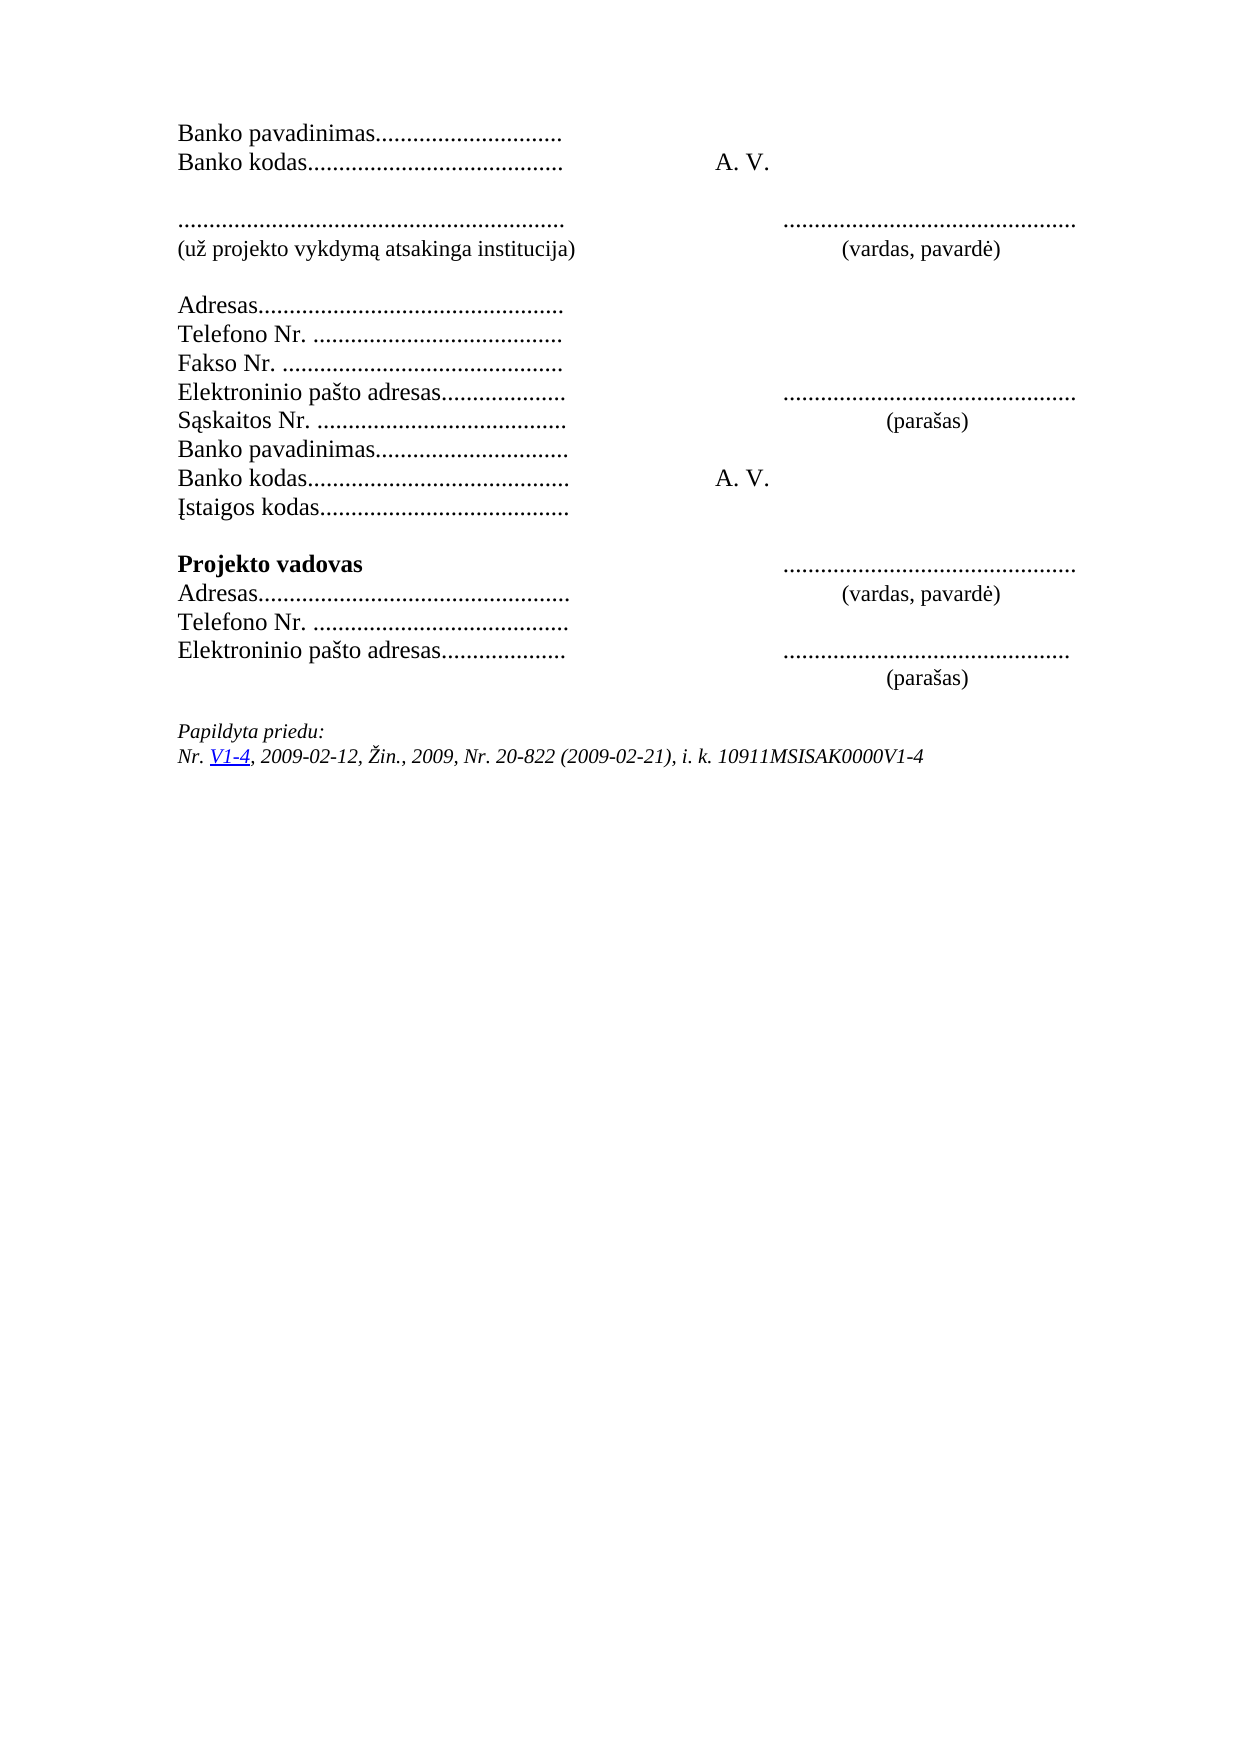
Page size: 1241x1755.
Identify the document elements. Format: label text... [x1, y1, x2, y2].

text Banko pavadinimas.............................. [177, 118, 1181, 147]
text Elektroninio pašto adresas.................... .............................................. [177, 636, 1181, 664]
text Telefono Nr. ......................................... [177, 607, 1181, 636]
text Fakso Nr. ............................................. [177, 348, 1181, 377]
text .............................................................. ............................................... [177, 204, 1181, 233]
text Banko kodas.......................................... A. V. [177, 463, 1181, 492]
text Sąskaitos Nr. ........................................ (parašas) [177, 406, 1181, 434]
text (už projekto vykdymą atsakinga institucija) (vardas, pavardė) [177, 233, 1181, 262]
text (parašas) [886, 664, 1181, 691]
text Elektroninio pašto adresas.................... ............................................... [177, 377, 1181, 406]
text Nr. V1-4, 2009-02-12, Žin., 2009, Nr. 20-822 (2009-02-21), i. k. 10911MSISAK0000V1-4 [177, 743, 1181, 768]
text Banko kodas......................................... A. V. [177, 147, 1181, 176]
text Adresas.................................................. (vardas, pavardė) [177, 578, 1181, 607]
text Įstaigos kodas........................................ [177, 492, 1181, 521]
text Banko pavadinimas............................... [177, 434, 1181, 463]
text Papildyta priedu: [177, 719, 1181, 743]
text Adresas................................................. [177, 291, 1181, 319]
text Projekto vadovas ............................................... [177, 549, 1181, 578]
text Telefono Nr. ........................................ [177, 319, 1181, 348]
